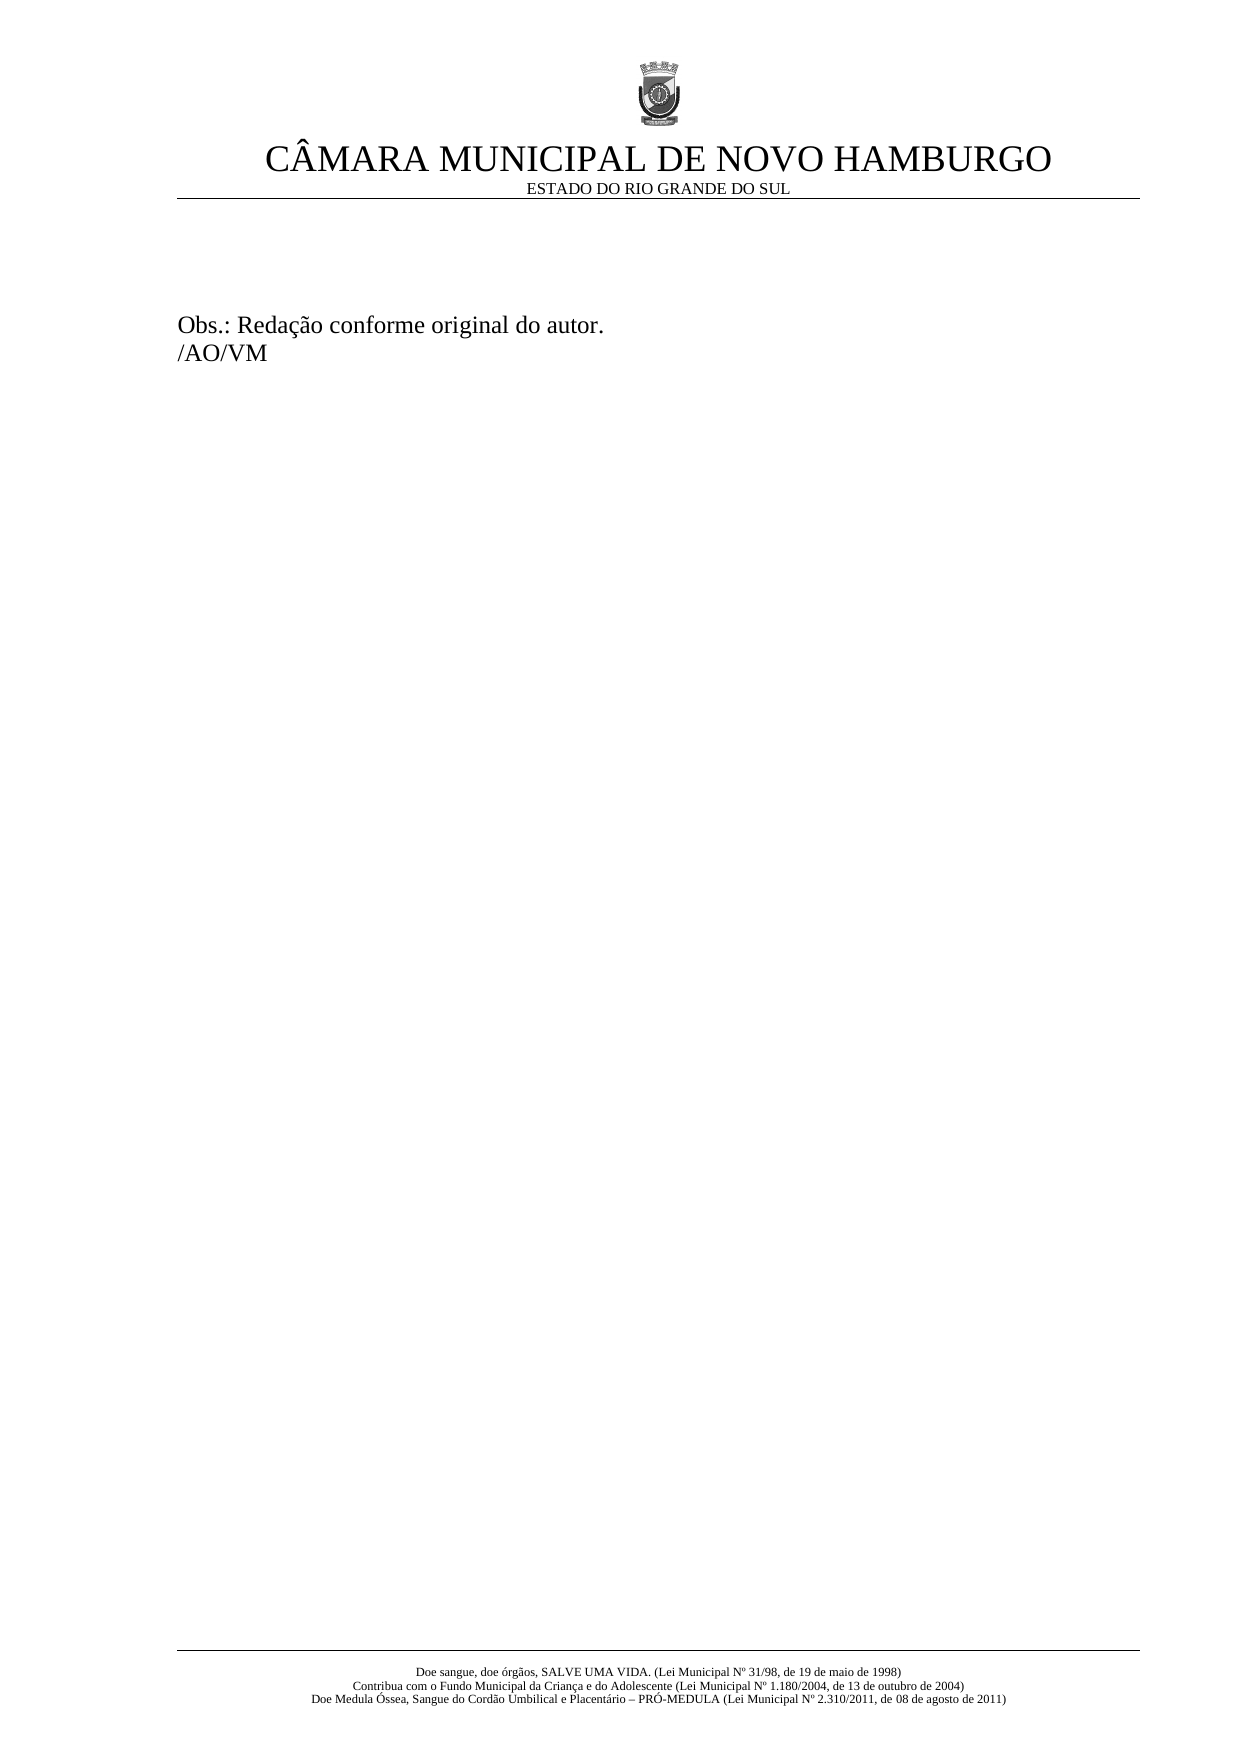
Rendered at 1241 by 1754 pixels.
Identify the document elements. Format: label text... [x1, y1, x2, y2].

text /AO/VM [177, 339, 1140, 367]
text Obs.: Redação conforme original do autor. [177, 311, 1140, 339]
